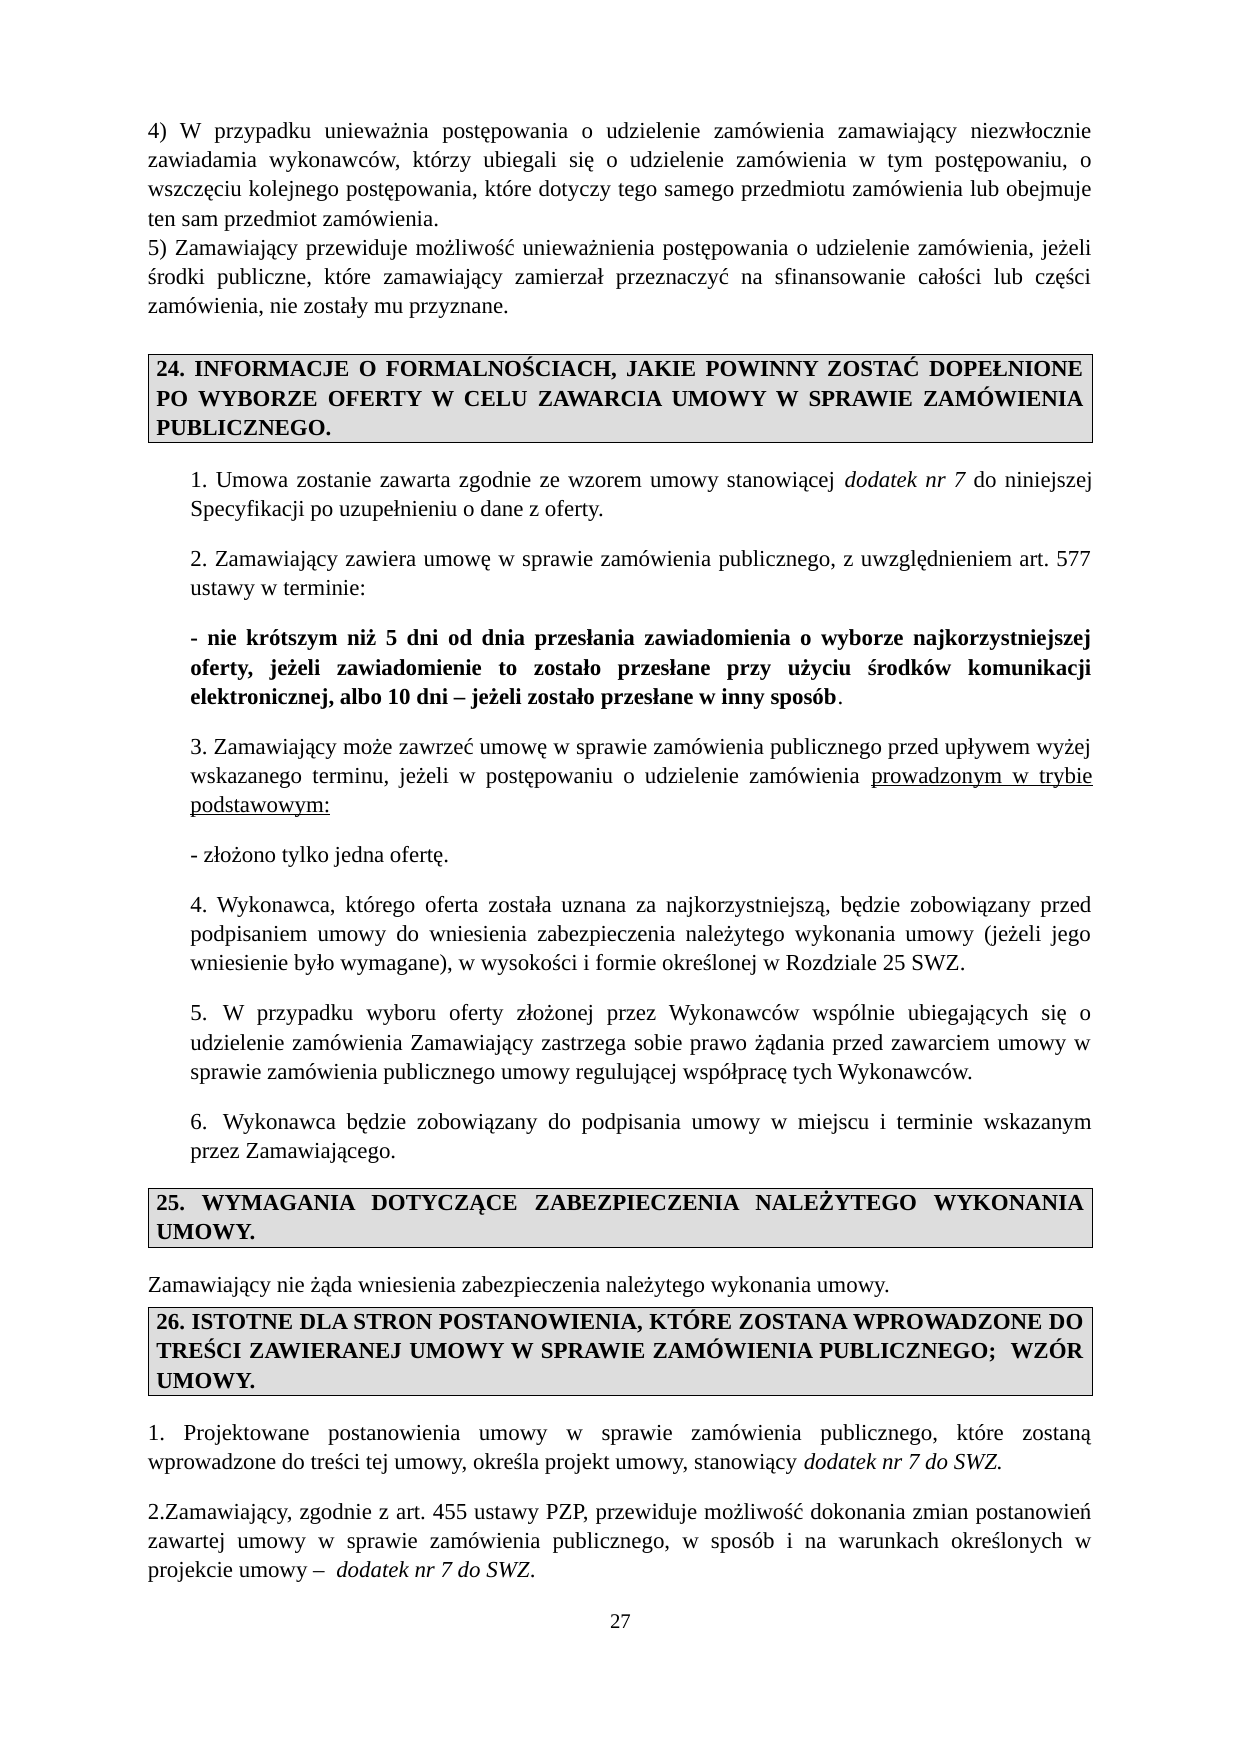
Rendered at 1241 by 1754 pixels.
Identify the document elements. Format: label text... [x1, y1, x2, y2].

text 2.Zamawiający, zgodnie z art. 455 ustawy PZP, przewiduje możliwość dokonania zmian postanowień zawartej umowy w sprawie zamówienia publicznego, w sposób i na warunkach określonych w projekcie umowy – dodatek nr 7 do SWZ. [148, 1499, 1093, 1583]
list W przypadku wyboru oferty złożonej przez Wykonawców wspólnie ubiegających się o udzielenie zamówienia Zamawiający zastrzega sobie prawo żądania przed zawarciem umowy w sprawie zamówienia publicznego umowy regulującej współpracę tych Wykonawców. [190, 1000, 1093, 1084]
text 5) Zamawiający przewiduje możliwość unieważnienia postępowania o udzielenie zamówienia, jeżeli środki publiczne, które zamawiający zamierzał przeznaczyć na sfinansowanie całości lub części zamówienia, nie zostały mu przyznane. [148, 235, 1093, 318]
text - złożono tylko jedna ofertę. [190, 842, 1093, 867]
text 26. ISTOTNE DLA STRON POSTANOWIENIA, KTÓRE ZOSTANA WPROWADZONE DO TREŚCI ZAWIERANEJ UMOWY W SPRAWIE ZAMÓWIENIA PUBLICZNEGO; WZÓR UMOWY. [149, 1308, 1092, 1395]
text 4) W przypadku unieważnia postępowania o udzielenie zamówienia zamawiający niezwłocznie zawiadamia wykonawców, którzy ubiegali się o udzielenie zamówienia w tym postępowaniu, o wszczęciu kolejnego postępowania, które dotyczy tego samego przedmiotu zamówienia lub obejmuje ten sam przedmiot zamówienia. [148, 118, 1093, 231]
text 25. WYMAGANIA DOTYCZĄCE ZABEZPIECZENIA NALEŻYTEGO WYKONANIA UMOWY. [149, 1189, 1092, 1247]
text Zamawiający nie żąda wniesienia zabezpieczenia należytego wykonania umowy. [148, 1272, 1093, 1297]
text 24. INFORMACJE O FORMALNOŚCIACH, JAKIE POWINNY ZOSTAĆ DOPEŁNIONE PO WYBORZE OFERTY W CELU ZAWARCIA UMOWY W SPRAWIE ZAMÓWIENIA PUBLICZNEGO. [149, 355, 1092, 442]
text 2. Zamawiający zawiera umowę w sprawie zamówienia publicznego, z uwzględnieniem art. 577 ustawy w terminie: [190, 546, 1093, 601]
text 1. Projektowane postanowienia umowy w sprawie zamówienia publicznego, które zostaną wprowadzone do treści tej umowy, określa projekt umowy, stanowiący dodatek nr 7 do SWZ. [148, 1420, 1093, 1474]
text - nie krótszym niż 5 dni od dnia przesłania zawiadomienia o wyborze najkorzystniejszej oferty, jeżeli zawiadomienie to zostało przesłane przy użyciu środków komunikacji elektronicznej, albo 10 dni – jeżeli zostało przesłane w inny sposób. [190, 625, 1093, 709]
list Wykonawca będzie zobowiązany do podpisania umowy w miejscu i terminie wskazanym przez Zamawiającego. [190, 1109, 1093, 1163]
text 1. Umowa zostanie zawarta zgodnie ze wzorem umowy stanowiącej dodatek nr 7 do niniejszej Specyfikacji po uzupełnieniu o dane z oferty. [190, 467, 1093, 522]
text 3. Zamawiający może zawrzeć umowę w sprawie zamówienia publicznego przed upływem wyżej wskazanego terminu, jeżeli w postępowaniu o udzielenie zamówienia prowadzonym w trybie podstawowym: [190, 734, 1093, 817]
text 4. Wykonawca, którego oferta została uznana za najkorzystniejszą, będzie zobowiązany przed podpisaniem umowy do wniesienia zabezpieczenia należytego wykonania umowy (jeżeli jego wniesienie było wymagane), w wysokości i formie określonej w Rozdziale 25 SWZ. [190, 892, 1093, 976]
